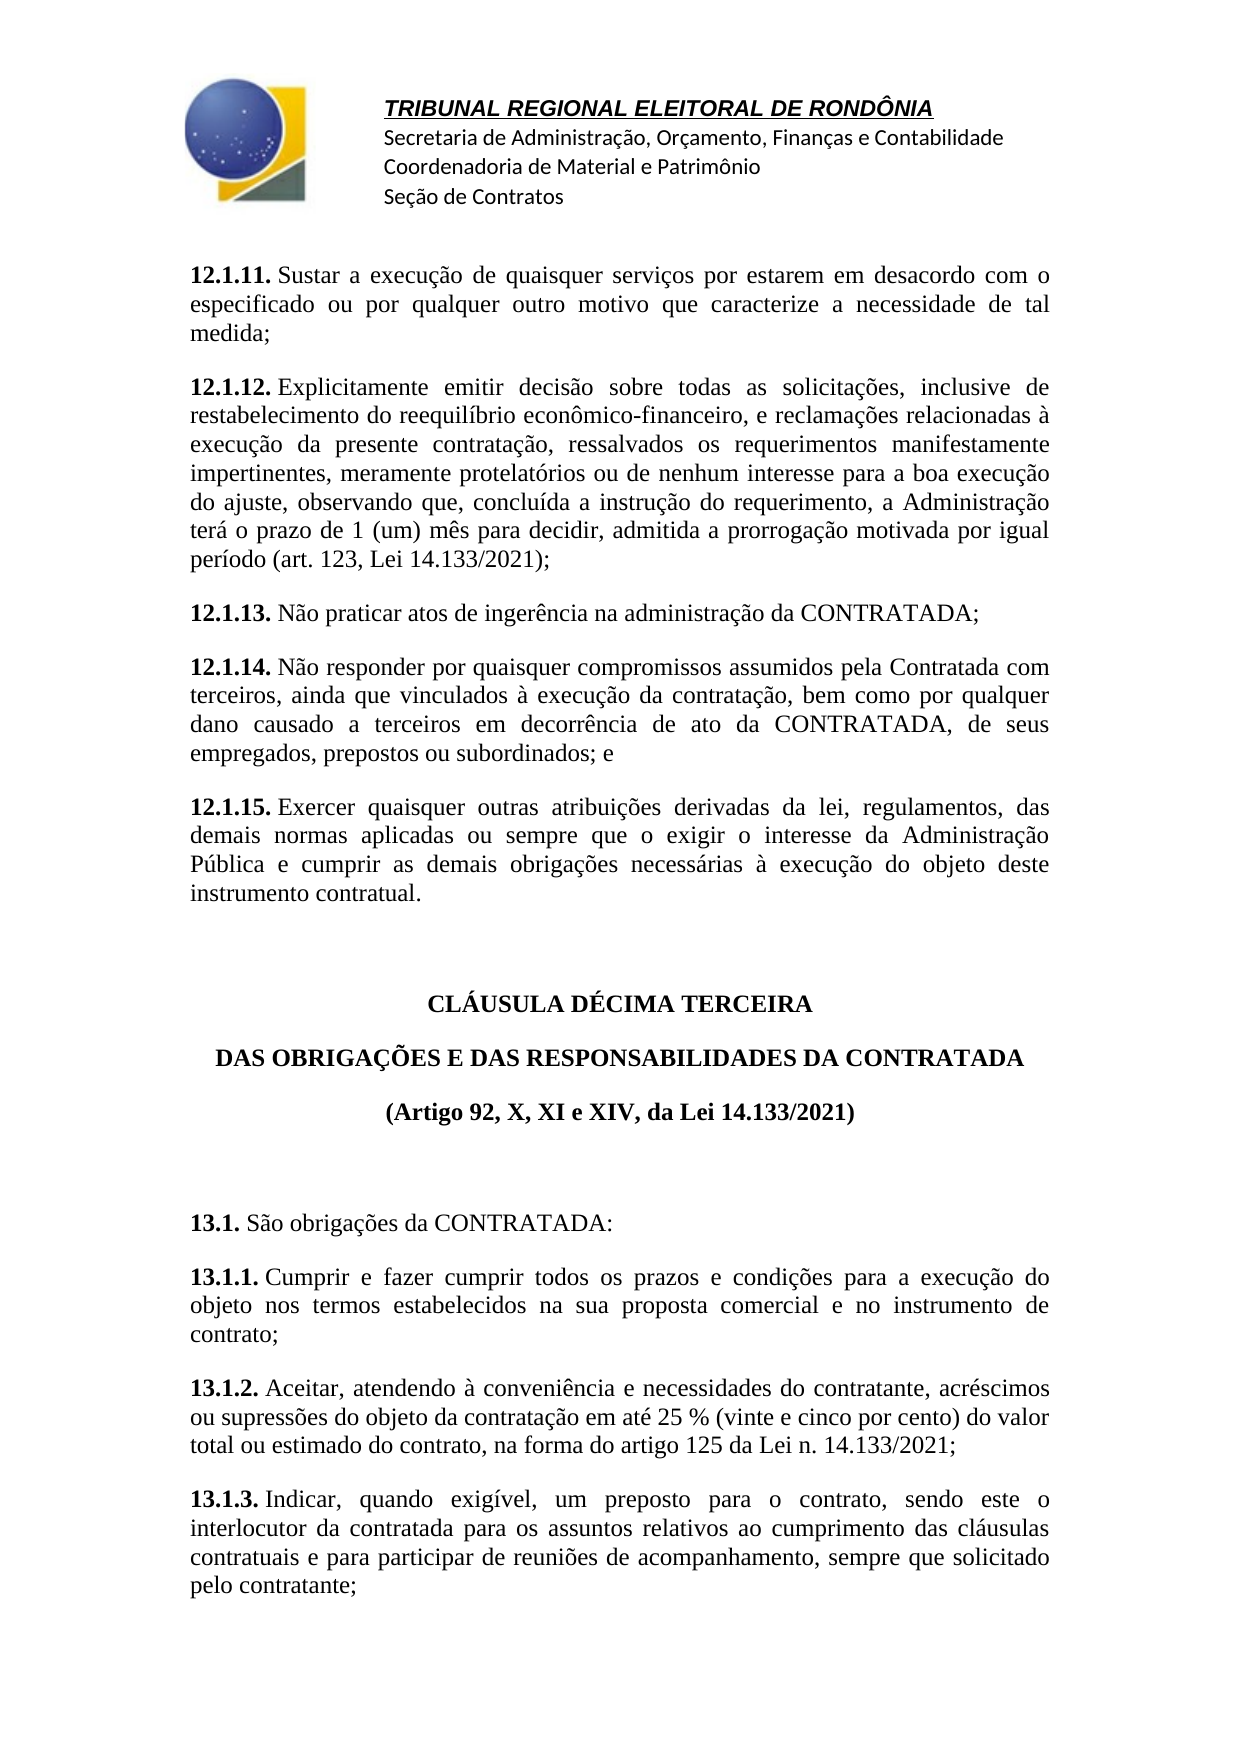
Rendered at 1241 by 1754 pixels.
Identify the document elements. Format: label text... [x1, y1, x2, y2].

text 13.1. São obrigações da CONTRATADA: [190, 1208, 1051, 1237]
text 12.1.12. Explicitamente emitir decisão sobre todas as solicitações, inclusive de restabelecimento do reequilíbrio econômico-financeiro, e reclamações relacionadas à execução da presente contratação, ressalvados os requerimentos manifestamente impertinentes, meramente protelatórios ou de nenhum interesse para a boa execução do ajuste, observando que, concluída a instrução do requerimento, a Administração terá o prazo de 1 (um) mês para decidir, admitida a prorrogação motivada por igual período (art. 123, Lei 14.133/2021); [190, 372, 1051, 573]
text 12.1.15. Exercer quaisquer outras atribuições derivadas da lei, regulamentos, das demais normas aplicadas ou sempre que o exigir o interesse da Administração Pública e cumprir as demais obrigações necessárias à execução do objeto deste instrumento contratual. [190, 792, 1051, 907]
text CLÁUSULA DÉCIMA TERCEIRA [190, 989, 1051, 1018]
text 12.1.14. Não responder por quaisquer compromissos assumidos pela Contratada com terceiros, ainda que vinculados à execução da contratação, bem como por qualquer dano causado a terceiros em decorrência de ato da CONTRATADA, de seus empregados, prepostos ou subordinados; e [190, 652, 1051, 767]
text 13.1.2. Aceitar, atendendo à conveniência e necessidades do contratante, acréscimos ou supressões do objeto da contratação em até 25 % (vinte e cinco por cento) do valor total ou estimado do contrato, na forma do artigo 125 da Lei n. 14.133/2021; [190, 1373, 1051, 1459]
text 13.1.3. Indicar, quando exigível, um preposto para o contrato, sendo este o interlocutor da contratada para os assuntos relativos ao cumprimento das cláusulas contratuais e para participar de reuniões de acompanhamento, sempre que solicitado pelo contratante; [190, 1484, 1051, 1599]
text 13.1.1. Cumprir e fazer cumprir todos os prazos e condições para a execução do objeto nos termos estabelecidos na sua proposta comercial e no instrumento de contrato; [190, 1262, 1051, 1348]
text (Artigo 92, X, XI e XIV, da Lei 14.133/2021) [190, 1097, 1051, 1126]
text 12.1.11. Sustar a execução de quaisquer serviços por estarem em desacordo com o especificado ou por qualquer outro motivo que caracterize a necessidade de tal medida; [190, 261, 1051, 347]
text 12.1.13. Não praticar atos de ingerência na administração da CONTRATADA; [190, 598, 1051, 627]
text DAS OBRIGAÇÕES E DAS RESPONSABILIDADES DA CONTRATADA [190, 1043, 1051, 1072]
